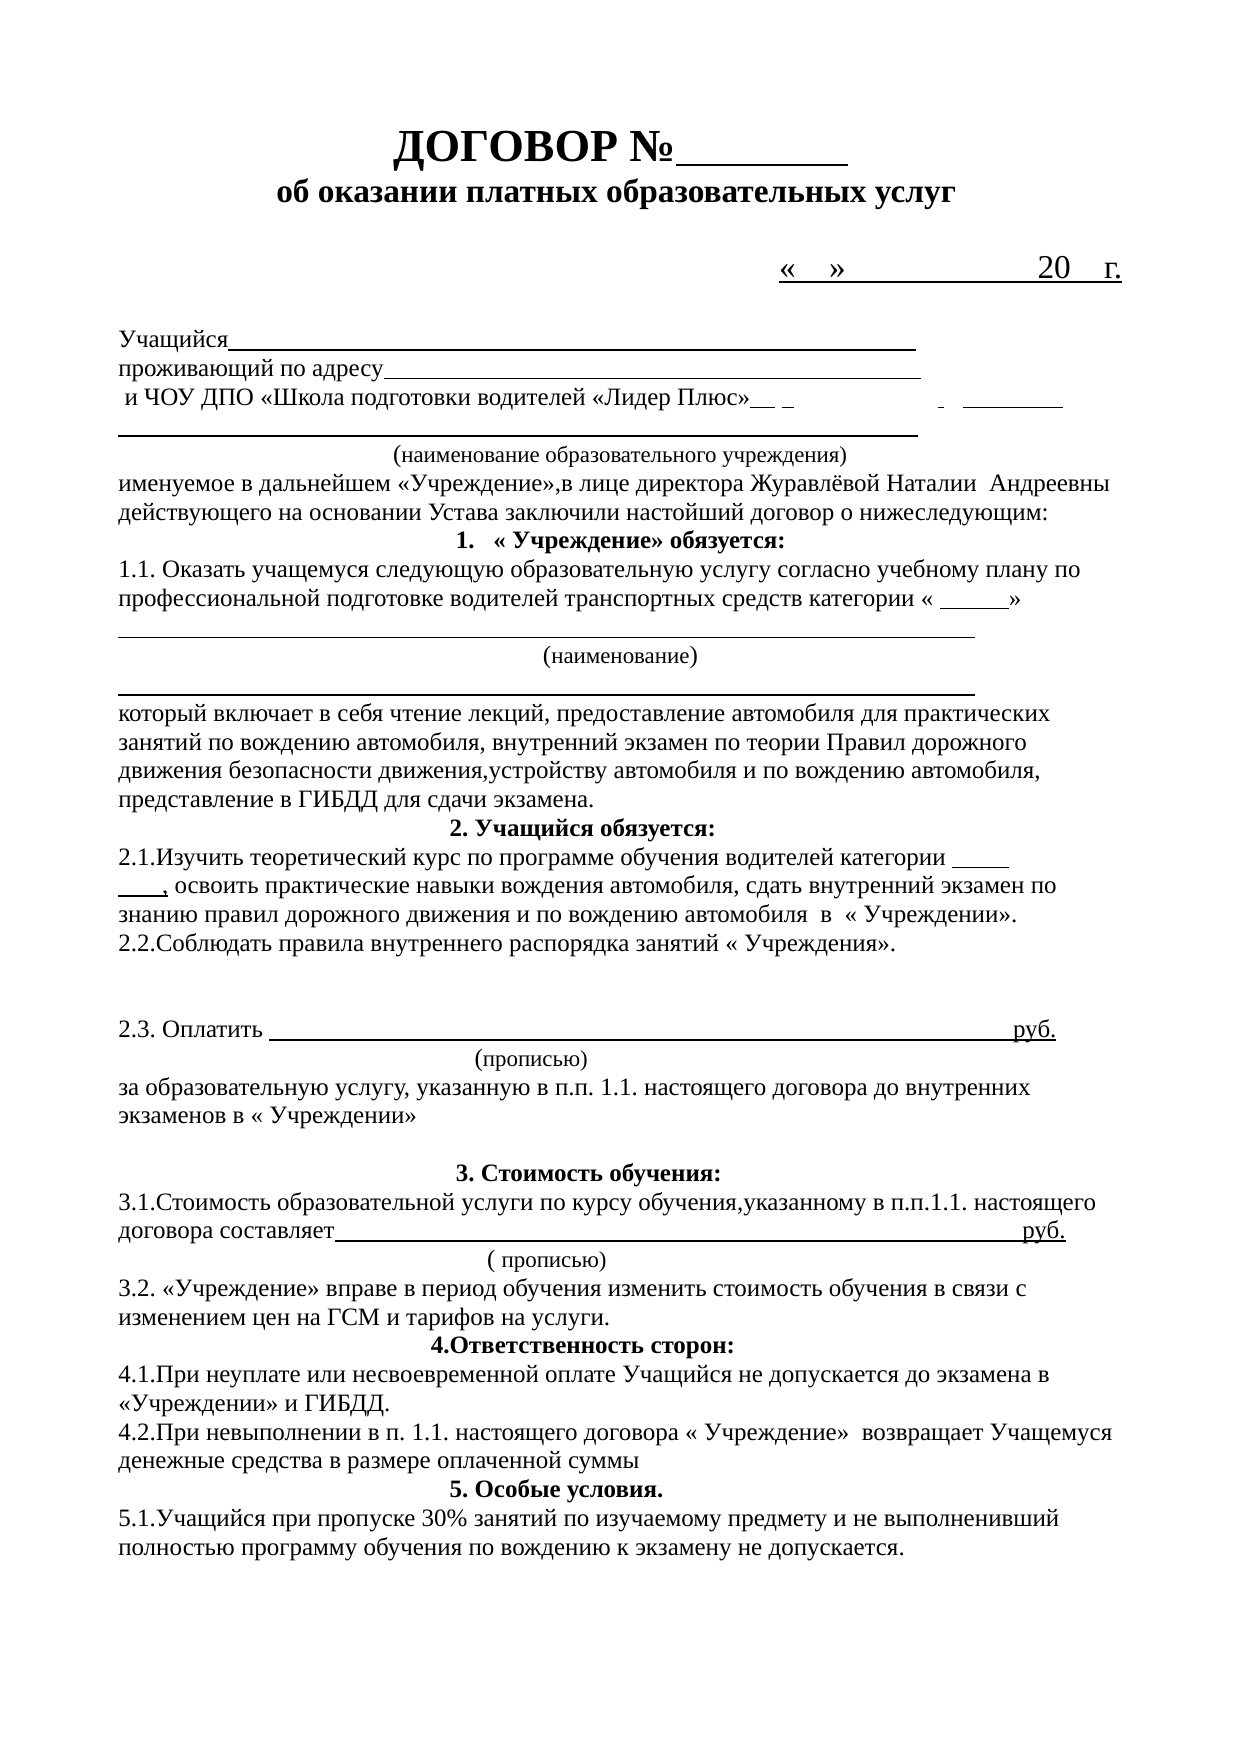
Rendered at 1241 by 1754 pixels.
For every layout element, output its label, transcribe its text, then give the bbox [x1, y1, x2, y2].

text (прописью) [118, 1043, 1122, 1072]
text именуемое в дальнейшем «Учреждение»,в лице директора Журавлёвой Наталии Андреевны действующего на основании Устава заключили настойший договор о нижеследующим: [118, 468, 1122, 525]
text 5. Особые условия. [118, 1474, 1122, 1503]
text и ЧОУ ДПО «Школа подготовки водителей «Лидер Плюс» [118, 382, 1122, 410]
list « Учреждение» обязуется: [456, 525, 1122, 554]
text за образовательную услугу, указанную в п.п. 1.1. настоящего договора до внутренних экзаменов в « Учреждении» [118, 1072, 1122, 1129]
text проживающий по адресу [118, 353, 1122, 382]
text 4.Ответственность сторон: [118, 1330, 1122, 1359]
text 2.3. Оплатить руб. [118, 1014, 1122, 1043]
text 3. Стоимость обучения: [118, 1158, 1122, 1187]
text 4.2.При невыполнении в п. 1.1. настоящего договора « Учреждение» возвращает Учащемуся денежные средства в размере оплаченной суммы [118, 1417, 1122, 1474]
text 1.1. Оказать учащемуся следующую образовательную услугу согласно учебному плану по профессиональной подготовке водителей транспортных средств категории « » [118, 554, 1122, 612]
text 3.1.Стоимость образовательной услуги по курсу обучения,указанному в п.п.1.1. настоящего договора составляет руб. [118, 1187, 1122, 1244]
text (наименование образовательного учреждения) [118, 439, 1122, 468]
text 5.1.Учащийся при пропуске 30% занятий по изучаемому предмету и не выполненивший полностью программу обучения по вождению к экзамену не допускается. [118, 1503, 1122, 1560]
text 3.2. «Учреждение» вправе в период обучения изменить стоимость обучения в связи с изменением цен на ГСМ и тарифов на услуги. [118, 1273, 1122, 1330]
text « » 20 г. [118, 247, 1122, 286]
text ( прописью) [118, 1244, 1122, 1273]
text об оказании платных образовательных услуг [118, 171, 1122, 209]
text 4.1.При неуплате или несвоевременной оплате Учащийся не допускается до экзамена в «Учреждении» и ГИБДД. [118, 1359, 1122, 1417]
text 2.1.Изучить теоретический курс по программе обучения водителей категории [118, 842, 1122, 870]
text Учащийся [118, 324, 1122, 353]
text (наименование) [118, 640, 1122, 669]
text 2.2.Соблюдать правила внутреннего распорядка занятий « Учреждения». [118, 928, 1122, 957]
text , освоить практические навыки вождения автомобиля, сдать внутренний экзамен по знанию правил дорожного движения и по вождению автомобиля в « Учреждении». [118, 870, 1122, 928]
text 2. Учащийся обязуется: [118, 813, 1122, 842]
text ДОГОВОР № [118, 118, 1122, 171]
text который включает в себя чтение лекций, предоставление автомобиля для практических занятий по вождению автомобиля, внутренний экзамен по теории Правил дорожного движения безопасности движения,устройству автомобиля и по вождению автомобиля, представление в ГИБДД для сдачи экзамена. [118, 698, 1122, 813]
